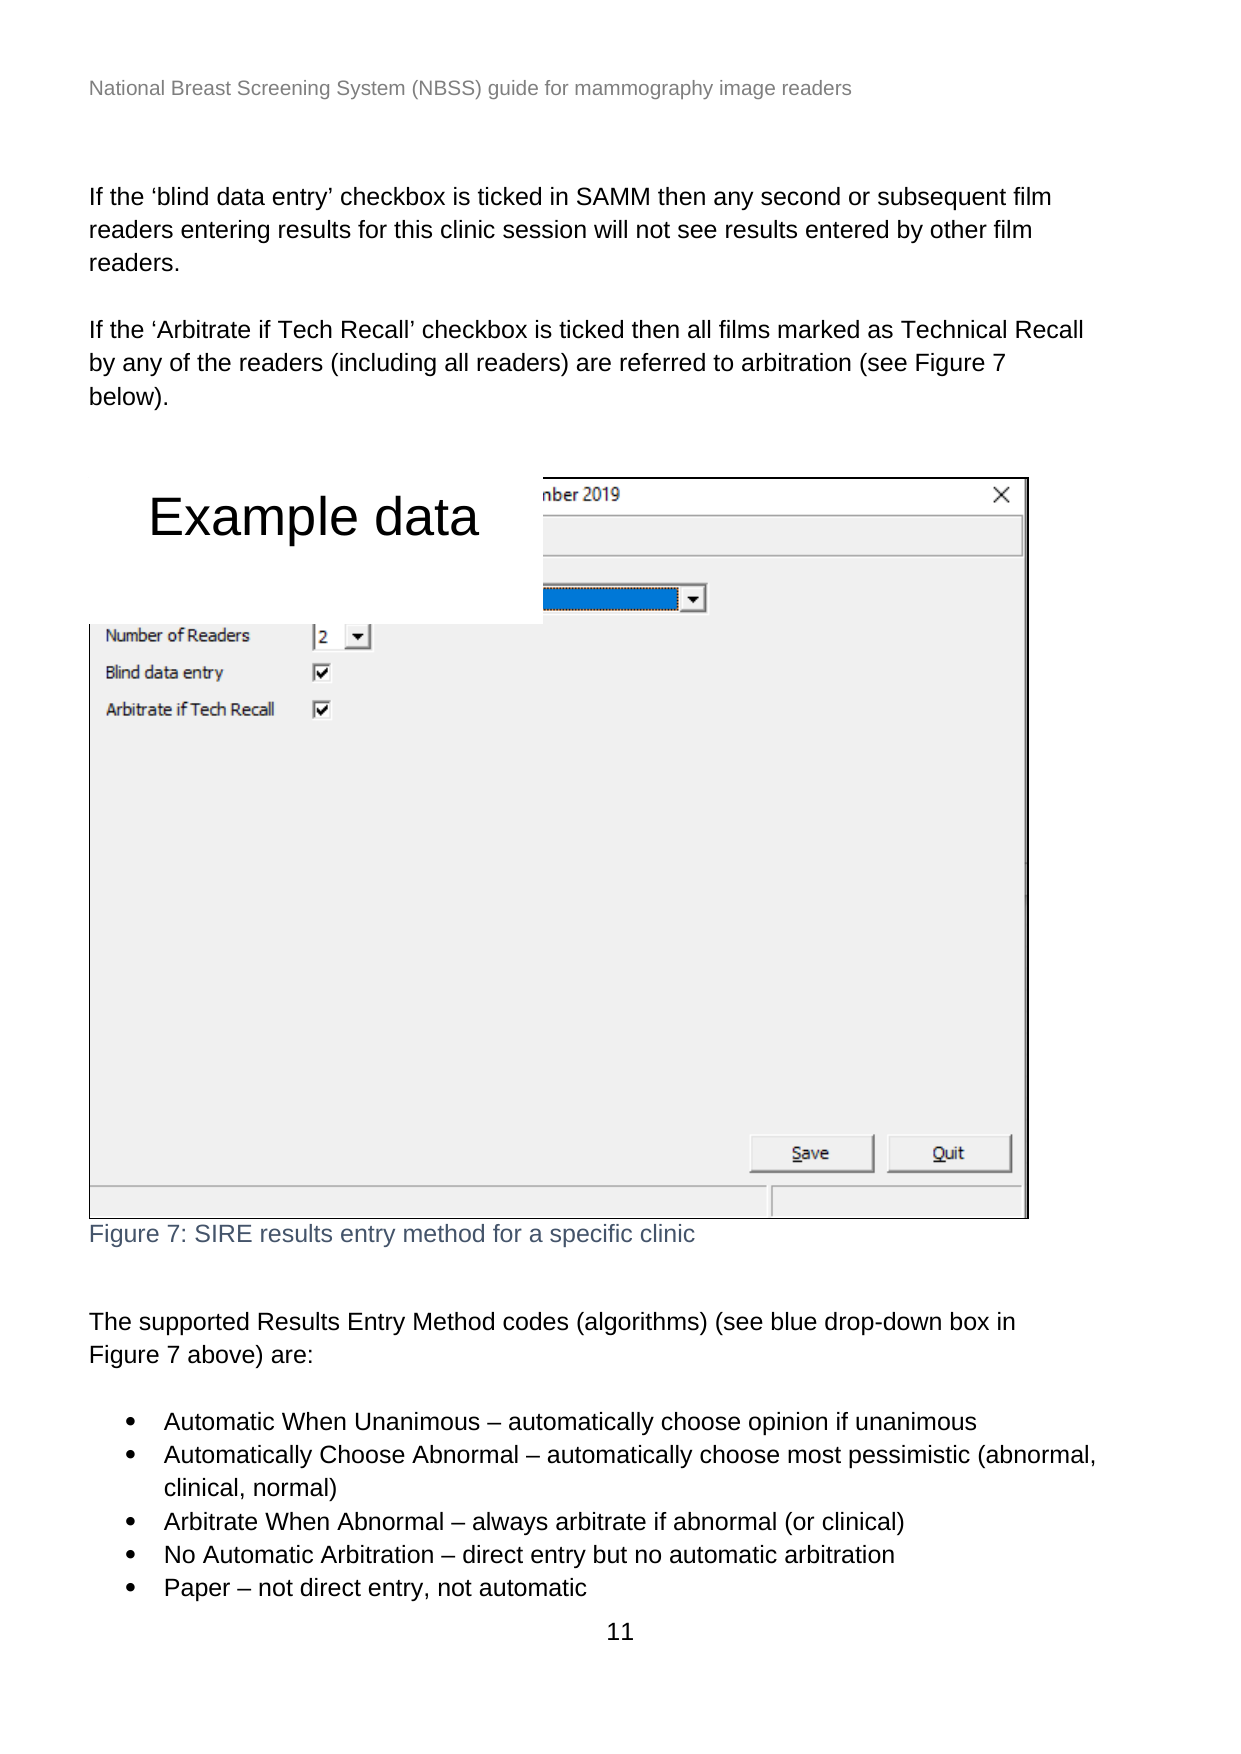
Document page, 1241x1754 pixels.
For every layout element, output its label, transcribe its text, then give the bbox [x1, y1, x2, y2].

text If the ‘blind data entry’ checkbox is ticked in SAMM then any second or subsequent film readers entering results for this clinic session will not see results entered by other film readers. [89, 177, 1092, 277]
list No Automatic Arbitration – direct entry but no automatic arbitration [126, 1535, 1152, 1569]
list Arbitrate When Abnormal – always arbitrate if abnormal (or clinical) [126, 1502, 1152, 1535]
text If the ‘Arbitrate if Tech Recall’ checkbox is ticked then all films marked as Technical Recall by any of the readers (including all readers) are referred to arbitration (see Figure 7 below). [89, 311, 1092, 411]
text Example data [104, 485, 524, 547]
text The supported Results Entry Method codes (algorithms) (see blue drop-down box in Figure 7 above) are: [89, 1302, 1092, 1369]
list Automatic When Unanimous – automatically choose opinion if unanimous [126, 1402, 1152, 1435]
list Paper – not direct entry, not automatic [126, 1569, 1152, 1602]
text Figure 7: SIRE results entry method for a specific clinic [89, 1219, 1092, 1248]
list Automatically Choose Abnormal – automatically choose most pessimistic (abnormal, clinical, normal) [126, 1435, 1152, 1502]
